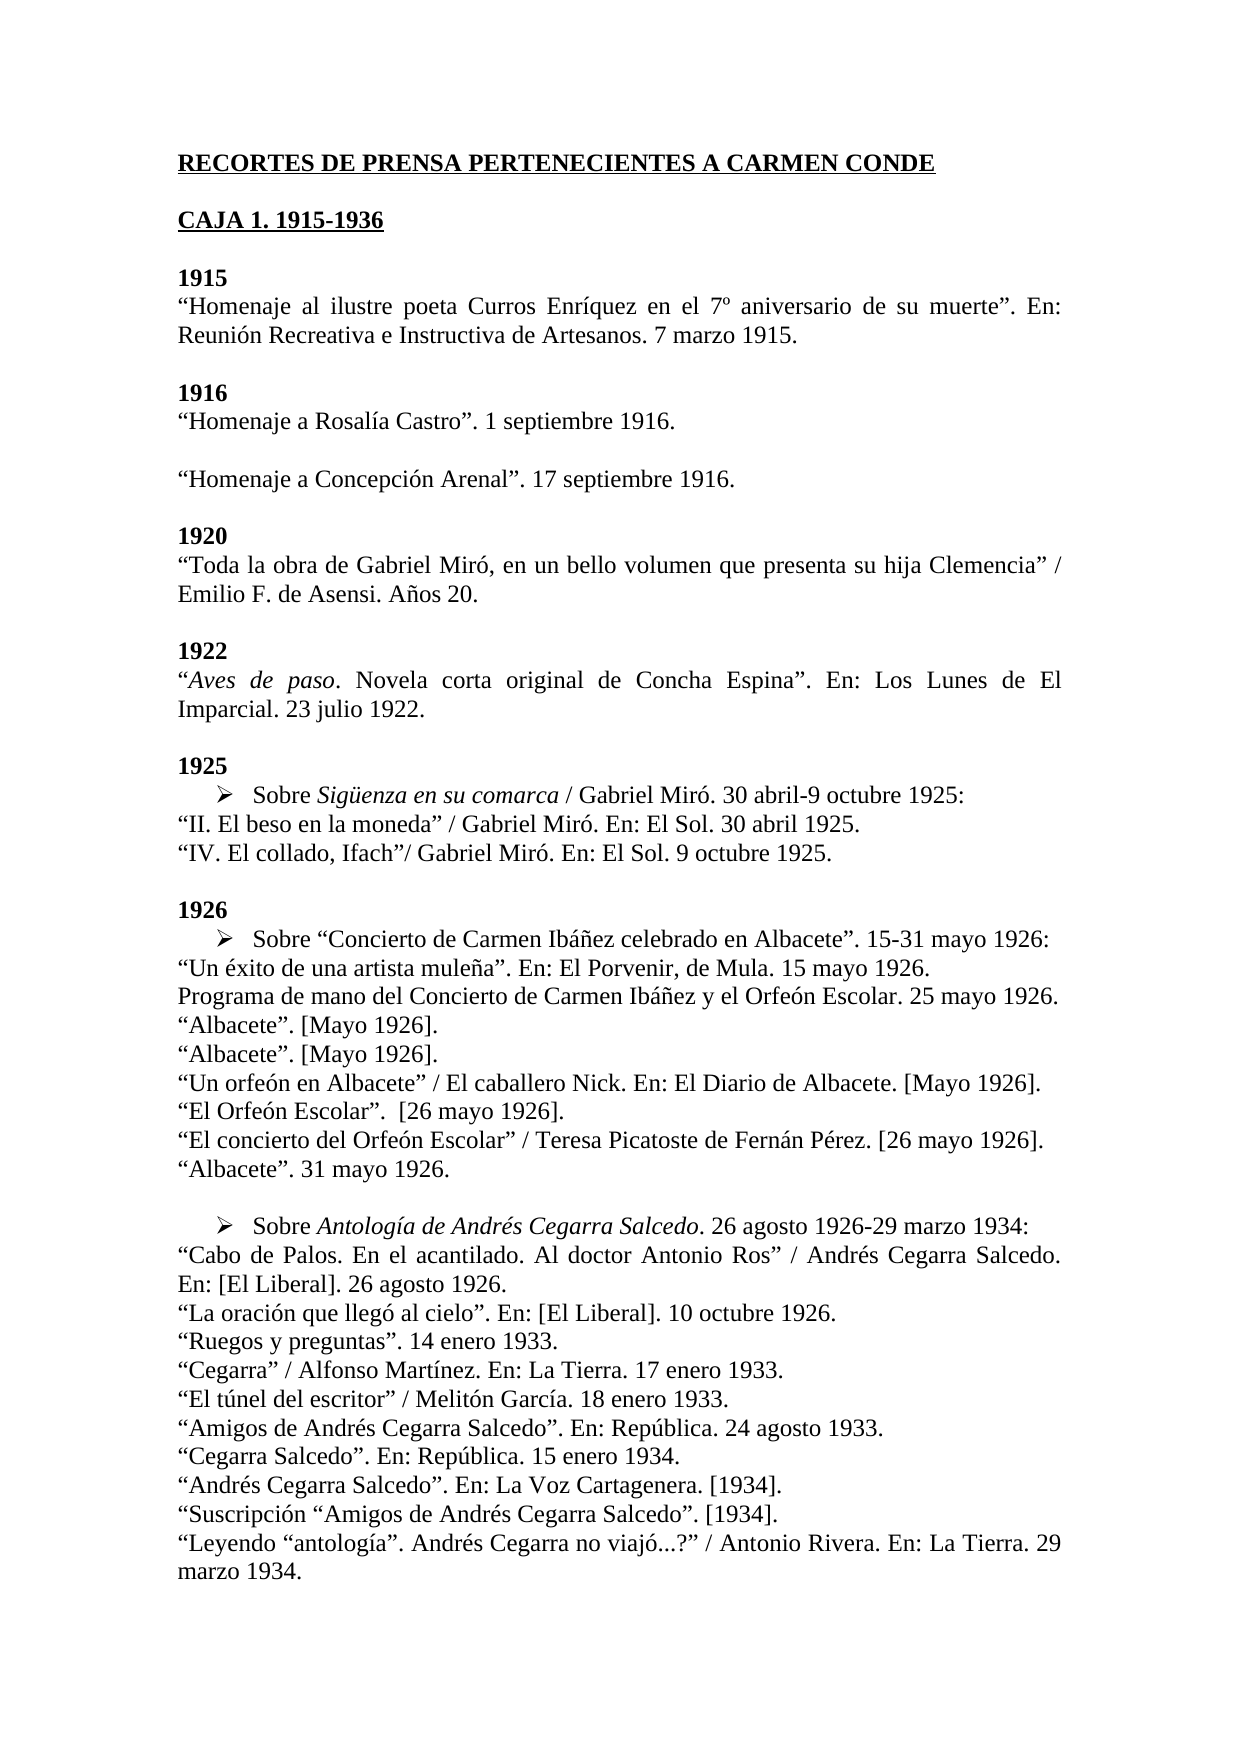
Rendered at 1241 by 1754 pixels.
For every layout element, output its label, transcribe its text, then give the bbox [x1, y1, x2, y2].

text “El concierto del Orfeón Escolar” / Teresa Picatoste de Fernán Pérez. [26 mayo 1926]. [177, 1125, 1063, 1154]
text “Albacete”. [Mayo 1926]. [177, 1039, 1063, 1068]
text Programa de mano del Concierto de Carmen Ibáñez y el Orfeón Escolar. 25 mayo 1926. [177, 981, 1063, 1010]
text “Un éxito de una artista muleña”. En: El Porvenir, de Mula. 15 mayo 1926. [177, 953, 1063, 981]
text 1915 [177, 263, 1063, 291]
text 1920 [177, 521, 1063, 550]
text “Suscripción “Amigos de Andrés Cegarra Salcedo”. [1934]. [177, 1499, 1063, 1528]
text “Aves de paso. Novela corta original de Concha Espina”. En: Los Lunes de El Imparcial. 23 julio 1922. [177, 665, 1063, 723]
text “Homenaje al ilustre poeta Curros Enríquez en el 7º aniversario de su muerte”. En: Reunión Recreativa e Instructiva de Artesanos. 7 marzo 1915. [177, 291, 1063, 349]
text “El Orfeón Escolar”. [26 mayo 1926]. [177, 1096, 1063, 1125]
text 1925 [177, 751, 1063, 780]
text “Un orfeón en Albacete” / El caballero Nick. En: El Diario de Albacete. [Mayo 1926]. [177, 1068, 1063, 1096]
text “Cegarra Salcedo”. En: República. 15 enero 1934. [177, 1441, 1063, 1470]
text “Toda la obra de Gabriel Miró, en un bello volumen que presenta su hija Clemencia” / Emilio F. de Asensi. Años 20. [177, 550, 1063, 608]
text “Albacete”. 31 mayo 1926. [177, 1154, 1063, 1183]
text 1916 [177, 378, 1063, 406]
text “Ruegos y preguntas”. 14 enero 1933. [177, 1326, 1063, 1355]
text “Homenaje a Rosalía Castro”. 1 septiembre 1916. [177, 406, 1063, 435]
list Sobre Antología de Andrés Cegarra Salcedo. 26 agosto 1926-29 marzo 1934: [215, 1211, 1063, 1240]
text “Leyendo “antología”. Andrés Cegarra no viajó...?” / Antonio Rivera. En: La Tierra. 29 marzo 1934. [177, 1528, 1063, 1585]
text “IV. El collado, Ifach”/ Gabriel Miró. En: El Sol. 9 octubre 1925. [177, 838, 1063, 866]
text RECORTES DE PRENSA PERTENECIENTES A CARMEN CONDE [177, 148, 1063, 176]
text 1922 [177, 636, 1063, 665]
text “Albacete”. [Mayo 1926]. [177, 1010, 1063, 1039]
text “Cabo de Palos. En el acantilado. Al doctor Antonio Ros” / Andrés Cegarra Salcedo. En: [El Liberal]. 26 agosto 1926. [177, 1240, 1063, 1298]
text “Andrés Cegarra Salcedo”. En: La Voz Cartagenera. [1934]. [177, 1470, 1063, 1499]
text CAJA 1. 1915-1936 [177, 205, 1063, 234]
text “Cegarra” / Alfonso Martínez. En: La Tierra. 17 enero 1933. [177, 1355, 1063, 1384]
text “La oración que llegó al cielo”. En: [El Liberal]. 10 octubre 1926. [177, 1298, 1063, 1326]
text “Homenaje a Concepción Arenal”. 17 septiembre 1916. [177, 464, 1063, 493]
list Sobre “Concierto de Carmen Ibáñez celebrado en Albacete”. 15-31 mayo 1926: [215, 924, 1063, 953]
text 1926 [177, 895, 1063, 924]
text “Amigos de Andrés Cegarra Salcedo”. En: República. 24 agosto 1933. [177, 1413, 1063, 1441]
list Sobre Sigüenza en su comarca / Gabriel Miró. 30 abril-9 octubre 1925: [215, 780, 1063, 809]
text “II. El beso en la moneda” / Gabriel Miró. En: El Sol. 30 abril 1925. [177, 809, 1063, 838]
text “El túnel del escritor” / Melitón García. 18 enero 1933. [177, 1384, 1063, 1413]
